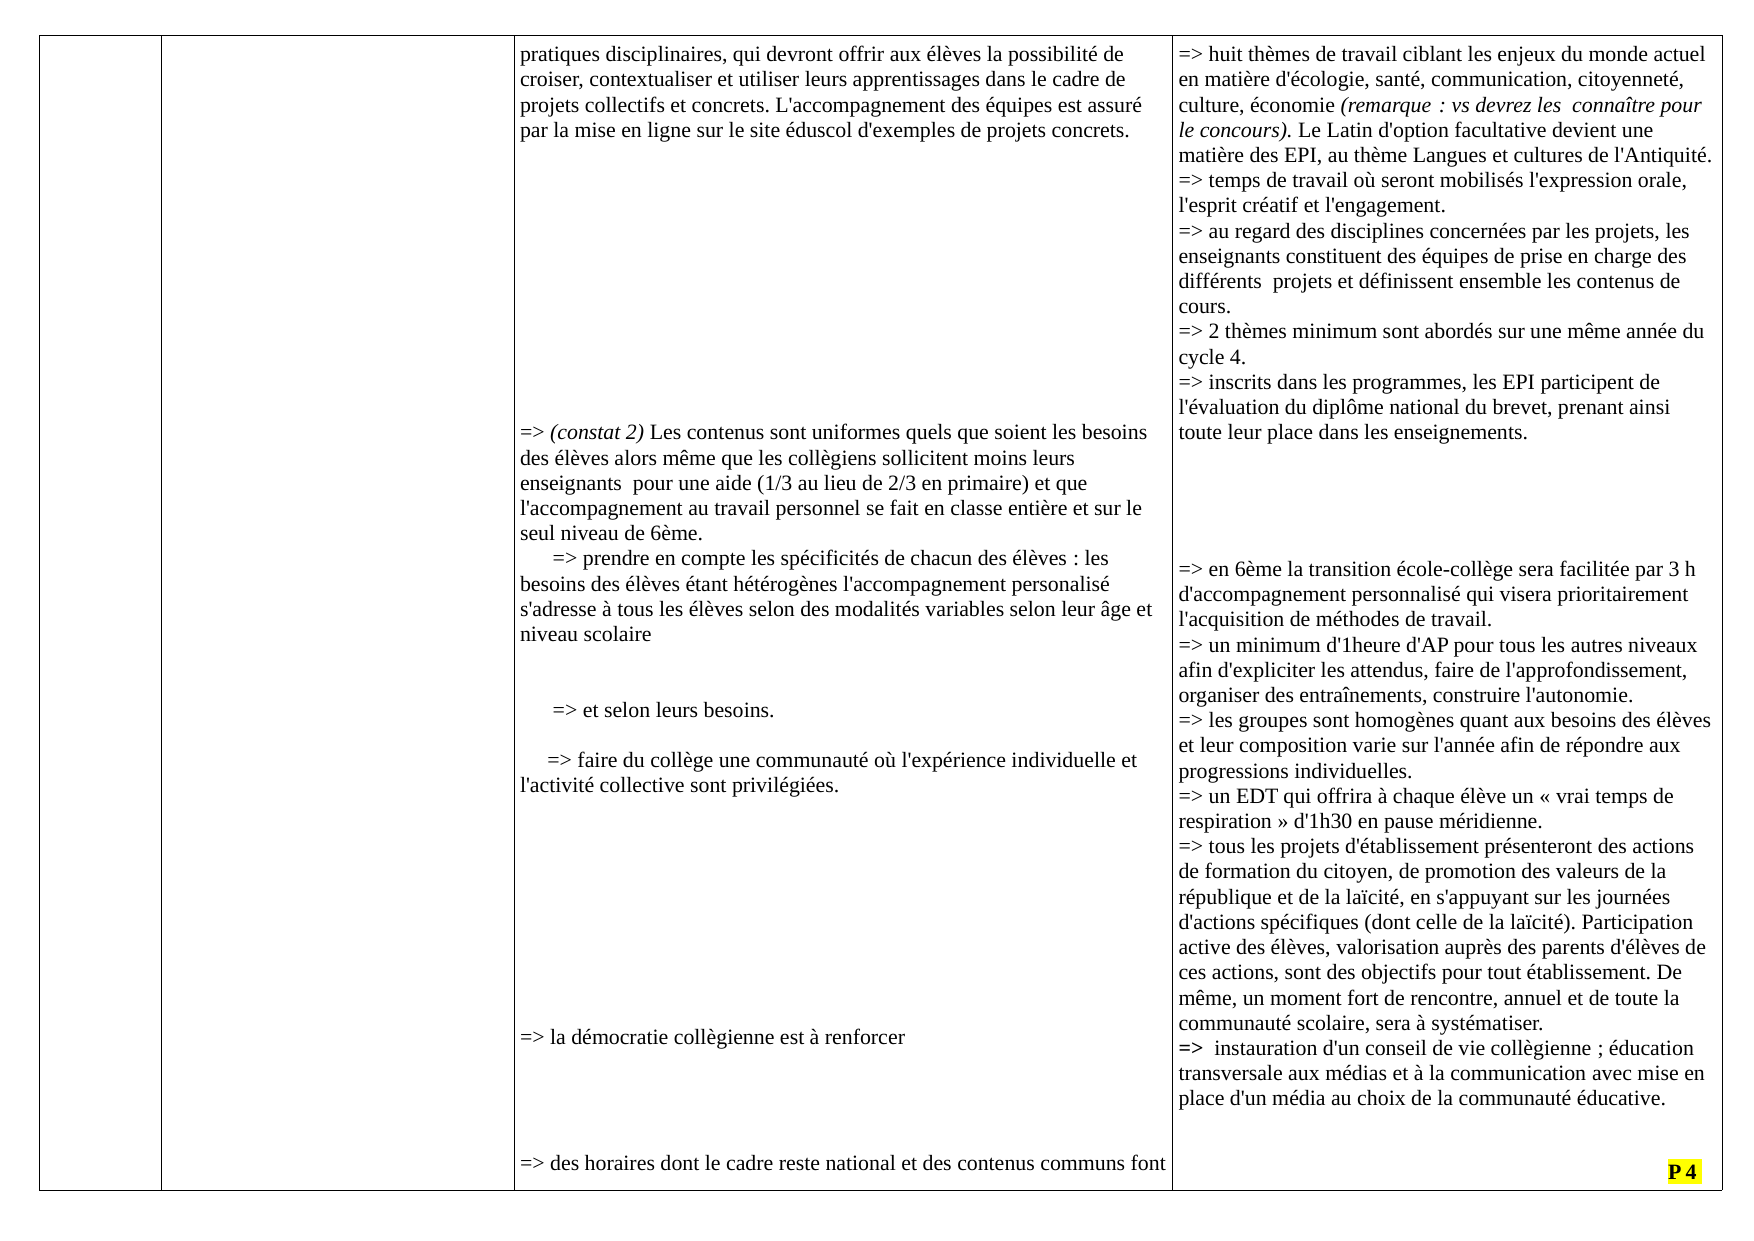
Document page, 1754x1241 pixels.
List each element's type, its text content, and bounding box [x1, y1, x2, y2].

table_cell => huit thèmes de travail ciblant les enjeux du monde actuel en matière d'écologie, santé, communication, citoyenneté, culture, économie (remarque : vs devrez les connaître pour le concours). Le Latin d'option facultative devient une matière des EPI, au thème Langues et cultures de l'Antiquité. => temps de travail où seront mobilisés l'expression orale, l'esprit créatif et l'engagement. => au regard des disciplines concernées par les projets, les enseignants constituent des équipes de prise en charge des différents projets et définissent ensemble les contenus de cours. => 2 thèmes minimum sont abordés sur une même année du cycle 4. => inscrits dans les programmes, les EPI participent de l'évaluation du diplôme national du brevet, prenant ainsi toute leur place dans les enseignements. => en 6ème la transition école-collège sera facilitée par 3 h d'accompagnement personnalisé qui visera prioritairement l'acquisition de méthodes de travail. => un minimum d'1heure d'AP pour tous les autres niveaux afin d'expliciter les attendus, faire de l'approfondissement, organiser des entraînements, construire l'autonomie. => les groupes sont homogènes quant aux besoins des élèves et leur composition varie sur l'année afin de répondre aux progressions individuelles. => un EDT qui offrira à chaque élève un « vrai temps de respiration » d'1h30 en pause méridienne. => tous les projets d'établissement présenteront des actions de formation du citoyen, de promotion des valeurs de la république et de la laïcité, en s'appuyant sur les journées d'actions spécifiques (dont celle de la laïcité). Participation active des élèves, valorisation auprès des parents d'élèves de ces actions, sont des objectifs pour tout établissement. De même, un moment fort de rencontre, annuel et de toute la communauté scolaire, sera à systématiser. => instauration d'un conseil de vie collègienne ; éducation transversale aux médias et à la communication avec mise en place d'un média au choix de la communauté éducative. P 4 [1173, 36, 1722, 1190]
table_cell [40, 36, 161, 1190]
table_cell [162, 36, 514, 1190]
table_cell pratiques disciplinaires, qui devront offrir aux élèves la possibilité de croiser, contextualiser et utiliser leurs apprentissages dans le cadre de projets collectifs et concrets. L'accompagnement des équipes est assuré par la mise en ligne sur le site éduscol d'exemples de projets concrets. => (constat 2) Les contenus sont uniformes quels que soient les besoins des élèves alors même que les collègiens sollicitent moins leurs enseignants pour une aide (1/3 au lieu de 2/3 en primaire) et que l'accompagnement au travail personnel se fait en classe entière et sur le seul niveau de 6ème. => prendre en compte les spécificités de chacun des élèves : les besoins des élèves étant hétérogènes l'accompagnement personalisé s'adresse à tous les élèves selon des modalités variables selon leur âge et niveau scolaire => et selon leurs besoins. => faire du collège une communauté où l'expérience individuelle et l'activité collective sont privilégiées. => la démocratie collègienne est à renforcer => des horaires dont le cadre reste national et des contenus communs font [515, 36, 1172, 1190]
